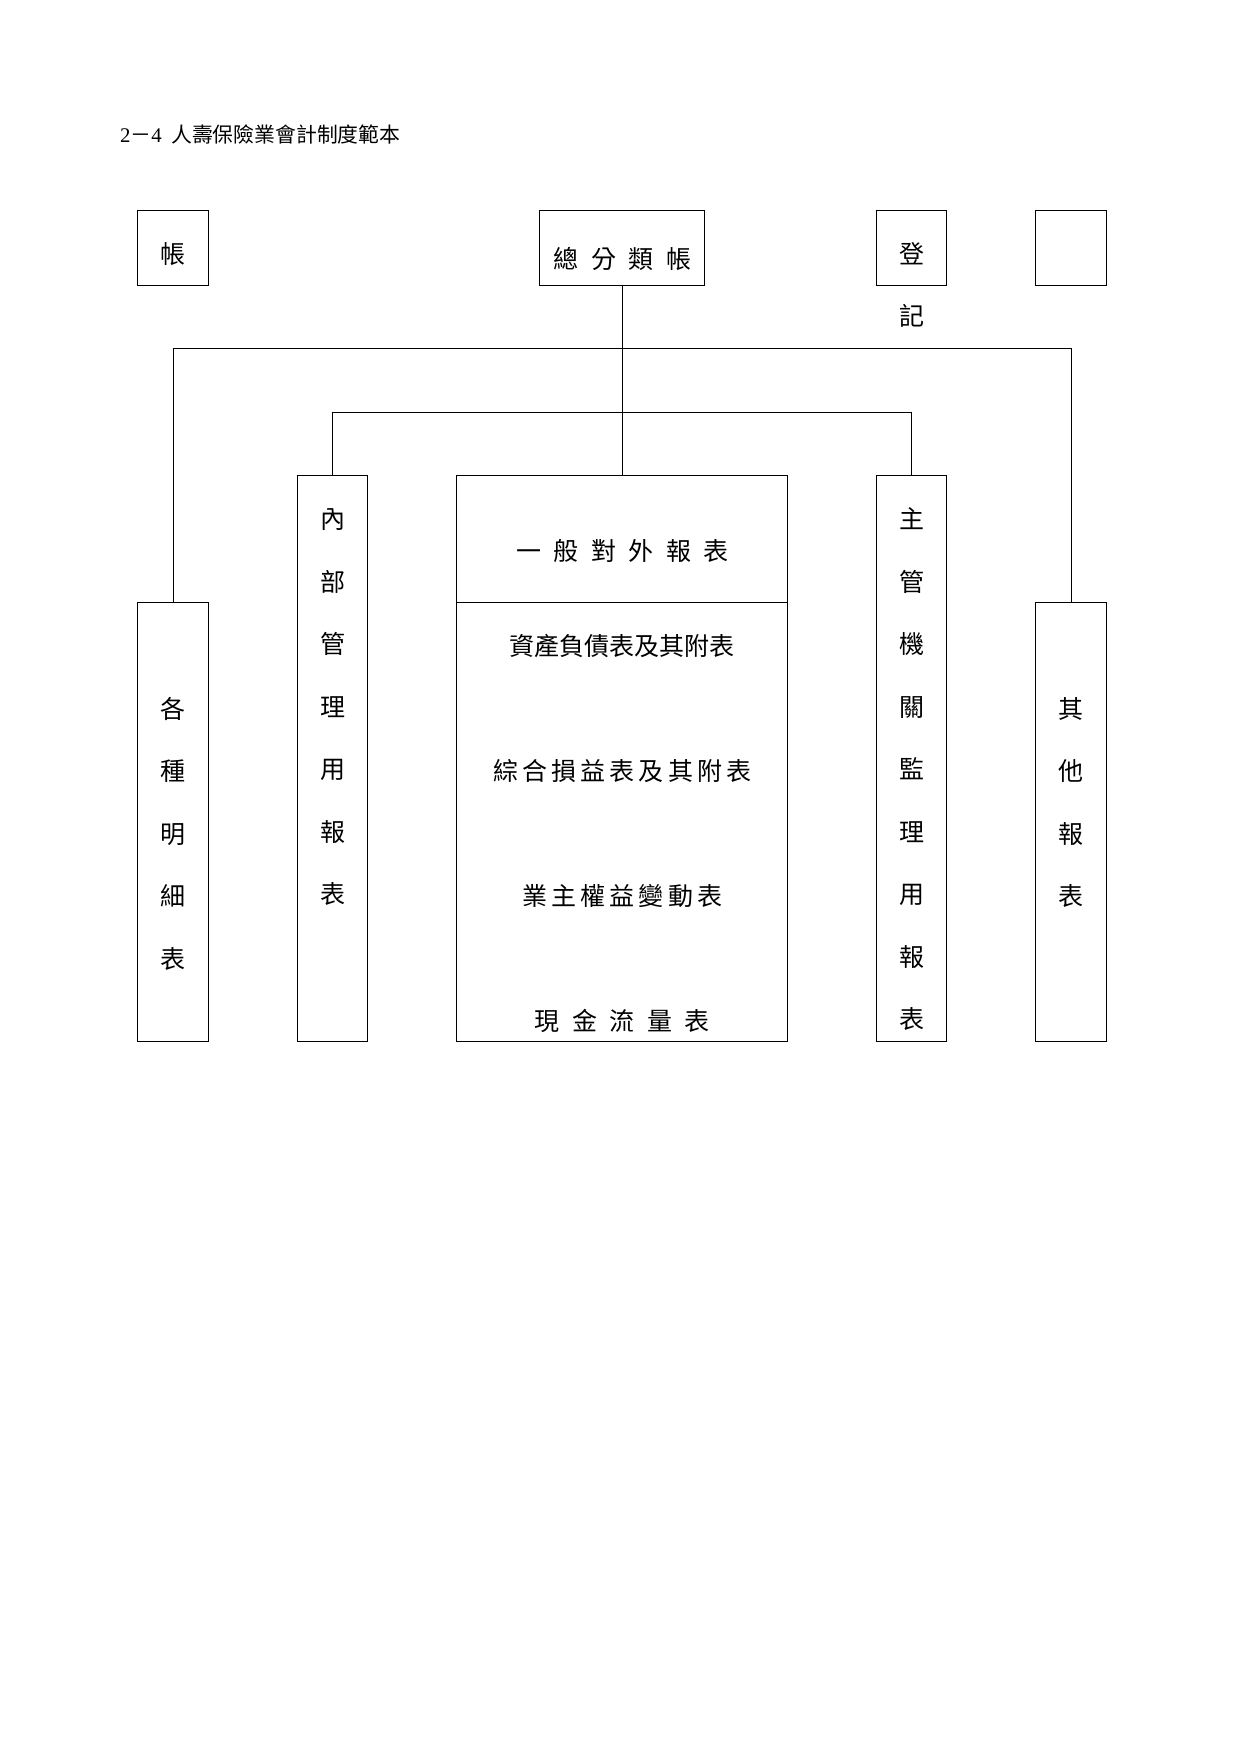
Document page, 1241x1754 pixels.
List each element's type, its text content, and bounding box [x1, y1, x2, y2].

table_cell 資產負債表及其附表 綜合損益表及其附表 業主權益變動表 現金流量表 [457, 603, 787, 1041]
table_cell [209, 412, 297, 475]
table_cell [1036, 412, 1071, 475]
table_cell [297, 349, 332, 412]
table_cell [368, 413, 457, 475]
table_cell [368, 475, 456, 539]
table_cell [623, 413, 705, 475]
table_cell [705, 285, 787, 348]
table_cell [297, 210, 332, 284]
table_cell [947, 602, 1035, 1041]
table_cell [947, 539, 1036, 602]
table_cell [705, 349, 787, 412]
table_cell [138, 348, 173, 412]
table_cell [788, 413, 876, 475]
table_cell 其 他 報 表 [1036, 603, 1106, 1041]
table_cell [788, 539, 876, 602]
table_cell [368, 210, 457, 284]
table_cell [173, 286, 208, 348]
table_cell [788, 210, 876, 284]
table_cell [457, 413, 539, 475]
table_cell [1036, 349, 1071, 412]
table_cell [788, 285, 876, 348]
table_cell [912, 412, 947, 475]
table_cell [1036, 286, 1071, 348]
table_cell [911, 349, 947, 412]
table_cell [705, 210, 787, 284]
table_cell [209, 539, 297, 602]
table_cell 帳 [138, 211, 208, 284]
table_cell [911, 307, 920, 314]
table_cell [539, 349, 622, 412]
table_cell [174, 349, 208, 412]
table_cell [705, 413, 787, 475]
table_cell [623, 286, 705, 348]
table_cell [174, 539, 208, 602]
table_cell 內 部 管 理 用 報 表 [298, 476, 367, 1041]
table_cell 一 般 對 外 報 表 [457, 476, 787, 602]
table_cell [788, 349, 876, 412]
table_cell [209, 349, 297, 412]
table_cell [333, 413, 368, 475]
table_cell [138, 286, 173, 348]
table_cell [1072, 348, 1106, 412]
table_cell [368, 539, 456, 602]
table_cell [368, 285, 457, 348]
table_cell [457, 285, 539, 348]
table_cell [333, 349, 368, 412]
table_cell [174, 412, 208, 475]
table_cell [368, 602, 456, 1041]
table_cell [333, 285, 368, 348]
table_cell [947, 210, 1035, 284]
table_cell [209, 475, 297, 539]
table_cell [457, 349, 539, 412]
table_cell [1072, 539, 1106, 602]
table_cell [1036, 475, 1071, 539]
table_cell [788, 602, 876, 1041]
table_cell [368, 349, 457, 412]
table_cell 備 查 簿 [1036, 211, 1106, 284]
table_cell [1072, 412, 1106, 475]
table_cell [138, 475, 173, 539]
table_cell [788, 475, 876, 539]
table_cell [174, 475, 208, 539]
table_cell [876, 413, 911, 475]
table_cell [333, 210, 368, 284]
table_cell [947, 285, 1036, 348]
table_cell 主 管 機 關 監 理 用 報 表 [877, 476, 946, 1041]
table_cell [539, 286, 622, 348]
table_cell [539, 413, 622, 475]
table_cell 現 金 收 支 登 記 簿 [877, 211, 946, 284]
table_cell [1071, 286, 1106, 348]
table_cell [138, 539, 173, 602]
table_cell [457, 210, 539, 284]
table_cell [947, 412, 1036, 475]
table_cell [209, 210, 297, 284]
table_cell [876, 349, 911, 412]
table_cell [209, 285, 297, 348]
table_cell [947, 475, 1036, 539]
table_cell [623, 349, 705, 412]
table_cell [209, 602, 297, 1041]
table_cell [947, 349, 1036, 412]
table_cell 各 種 明 細 表 [138, 603, 208, 1041]
table_cell 總 分 類 帳 [540, 211, 704, 284]
table_cell [297, 412, 332, 475]
table_cell [138, 412, 173, 475]
table_cell [911, 286, 947, 348]
table_cell [297, 285, 332, 348]
table_cell [1036, 539, 1071, 602]
table_cell [876, 286, 911, 348]
table_cell [1072, 475, 1106, 539]
